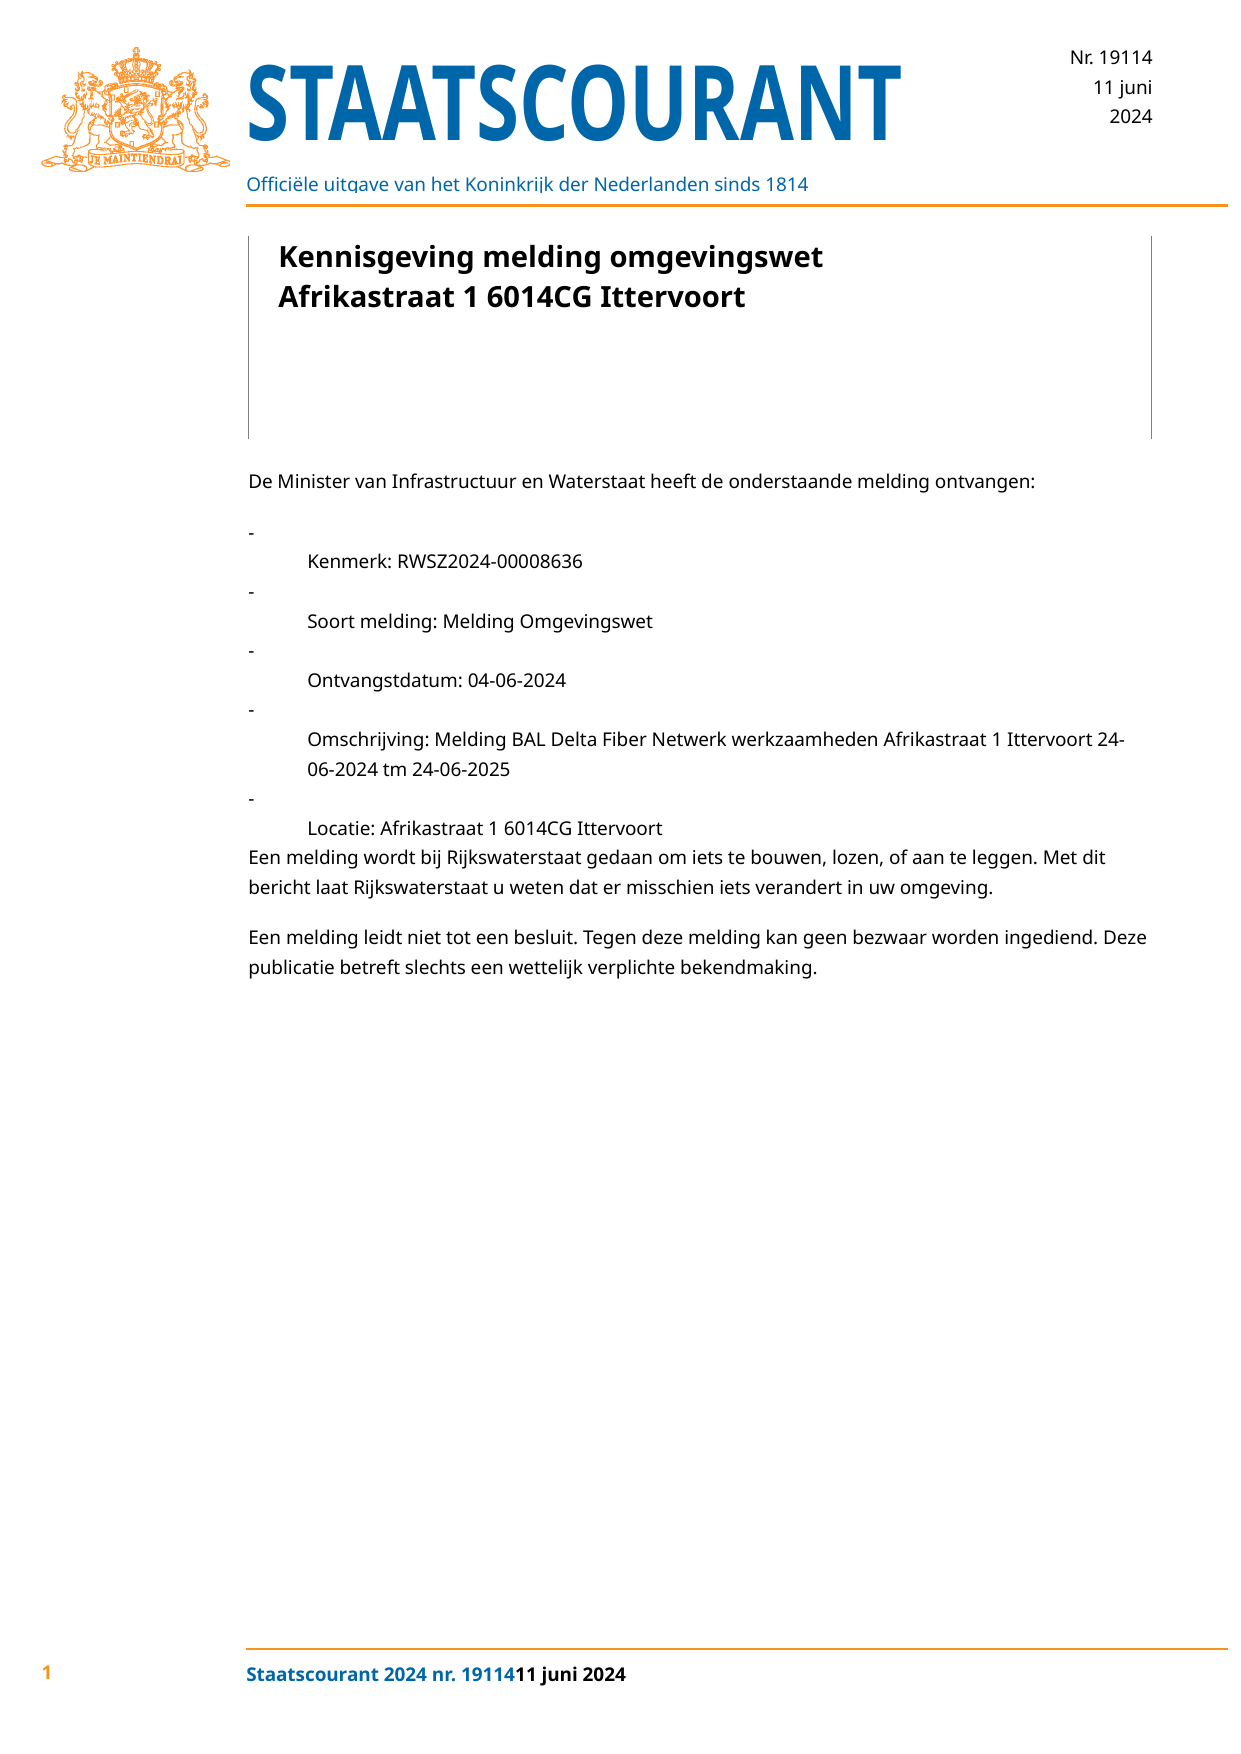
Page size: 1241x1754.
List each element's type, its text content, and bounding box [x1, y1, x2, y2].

list Omschrijving: Melding BAL Delta Fiber Netwerk werkzaamheden Afrikastraat 1 Ittervoort 24-06-2024 tm 24-06-2025 [248, 726, 1152, 781]
picture [912, 236, 1090, 414]
text Een melding leidt niet tot een besluit. Tegen deze melding kan geen bezwaar worden ingediend. Deze publicatie betreft slechts een wettelijk verplichte bekendmaking. [248, 924, 1152, 980]
list Ontvangstdatum: 04-06-2024 [248, 667, 1152, 693]
text Een melding wordt bij Rijkswaterstaat gedaan om iets te bouwen, lozen, of aan te leggen. Met dit bericht laat Rijkswaterstaat u weten dat er misschien iets verandert in uw omgeving. [248, 844, 1152, 900]
list Locatie: Afrikastraat 1 6014CG Ittervoort [248, 815, 1152, 841]
table_header [1090, 236, 1151, 413]
list Soort melding: Melding Omgevingswet [248, 608, 1152, 633]
list Kenmerk: RWSZ2024-00008636 [248, 549, 1152, 574]
table_header [850, 236, 912, 413]
text De Minister van Infrastructuur en Waterstaat heeft de onderstaande melding ontvangen: [248, 469, 1152, 494]
table_header [850, 414, 1151, 439]
table_header Kennisgeving melding omgevingswet Afrikastraat 1 6014CG Ittervoort [249, 236, 850, 439]
picture [41, 47, 231, 172]
